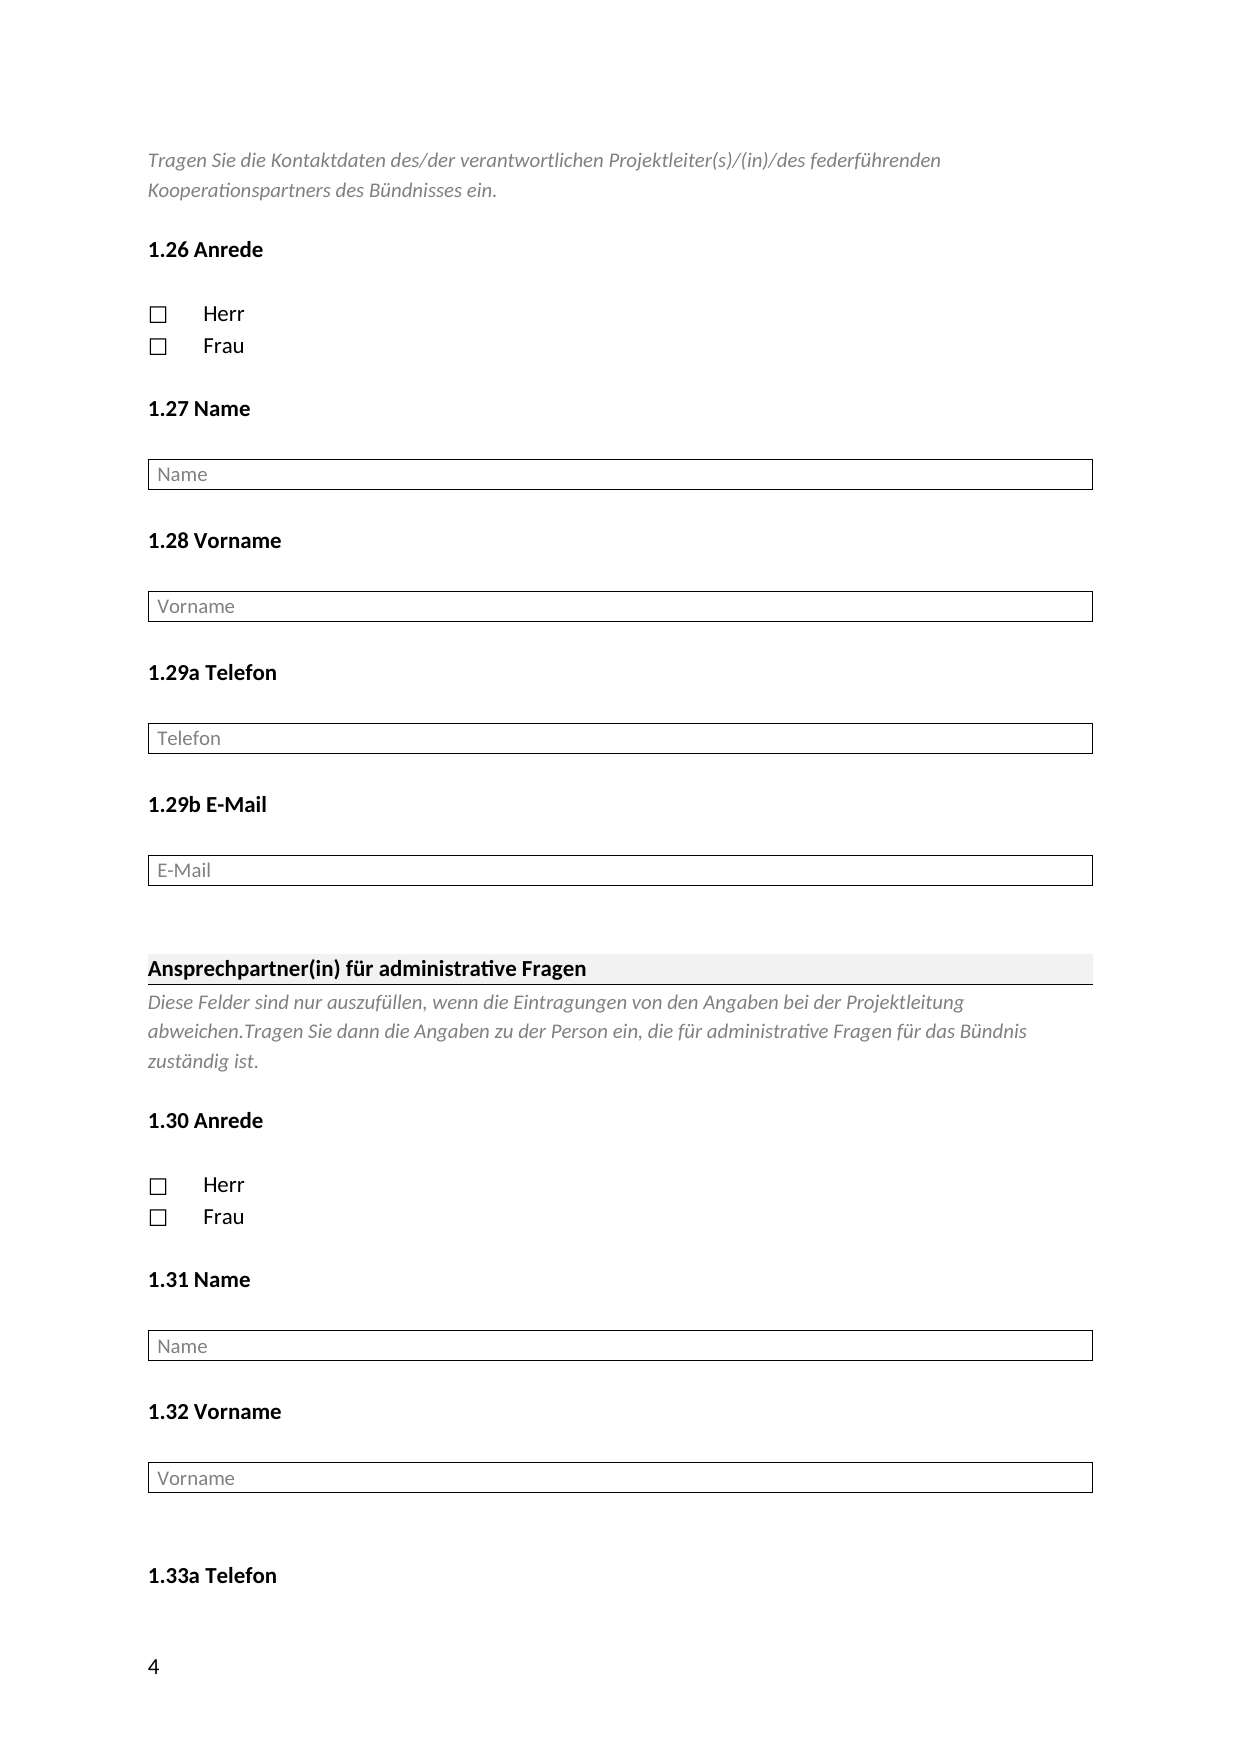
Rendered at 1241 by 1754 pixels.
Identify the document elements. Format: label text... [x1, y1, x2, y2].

text Name [149, 1331, 1092, 1360]
text 1.27 Name [148, 394, 1093, 422]
table_cell ☐ [136, 331, 192, 362]
text 1.32 Vorname [148, 1397, 1093, 1425]
text Ansprechpartner(in) für administrative Fragen [148, 954, 1093, 984]
text 1.30 Anrede [148, 1106, 1093, 1134]
text Telefon [149, 724, 1092, 753]
text 1.26 Anrede [148, 235, 1093, 263]
text Vorname [149, 592, 1092, 621]
text 1.29b E-Mail [148, 790, 1093, 818]
text Name [149, 460, 1092, 489]
text 1.29a Telefon [148, 658, 1093, 686]
table_cell Frau [192, 1202, 1096, 1233]
table_header Herr [192, 300, 1096, 331]
text 1.31 Name [148, 1265, 1093, 1293]
text Vorname [149, 1463, 1092, 1492]
text Tragen Sie die Kontaktdaten des/der verantwortlichen Projektleiter(s)/(in)/des federführenden Kooperationspartners des Bündnisses ein. [148, 148, 1093, 202]
table_cell Frau [192, 331, 1096, 362]
text 1.33a Telefon [148, 1561, 1093, 1589]
text E-Mail [149, 856, 1092, 885]
table_header Herr [192, 1171, 1096, 1202]
table_cell ☐ [136, 1202, 192, 1233]
text Diese Felder sind nur auszufüllen, wenn die Eintragungen von den Angaben bei der Projektleitung abweichen.Tragen Sie dann die Angaben zu der Person ein, die für administrative Fragen für das Bündnis zuständig ist. [148, 989, 1093, 1073]
table_header ☐ [136, 1171, 192, 1202]
table_header ☐ [136, 300, 192, 331]
text 1.28 Vorname [148, 526, 1093, 554]
